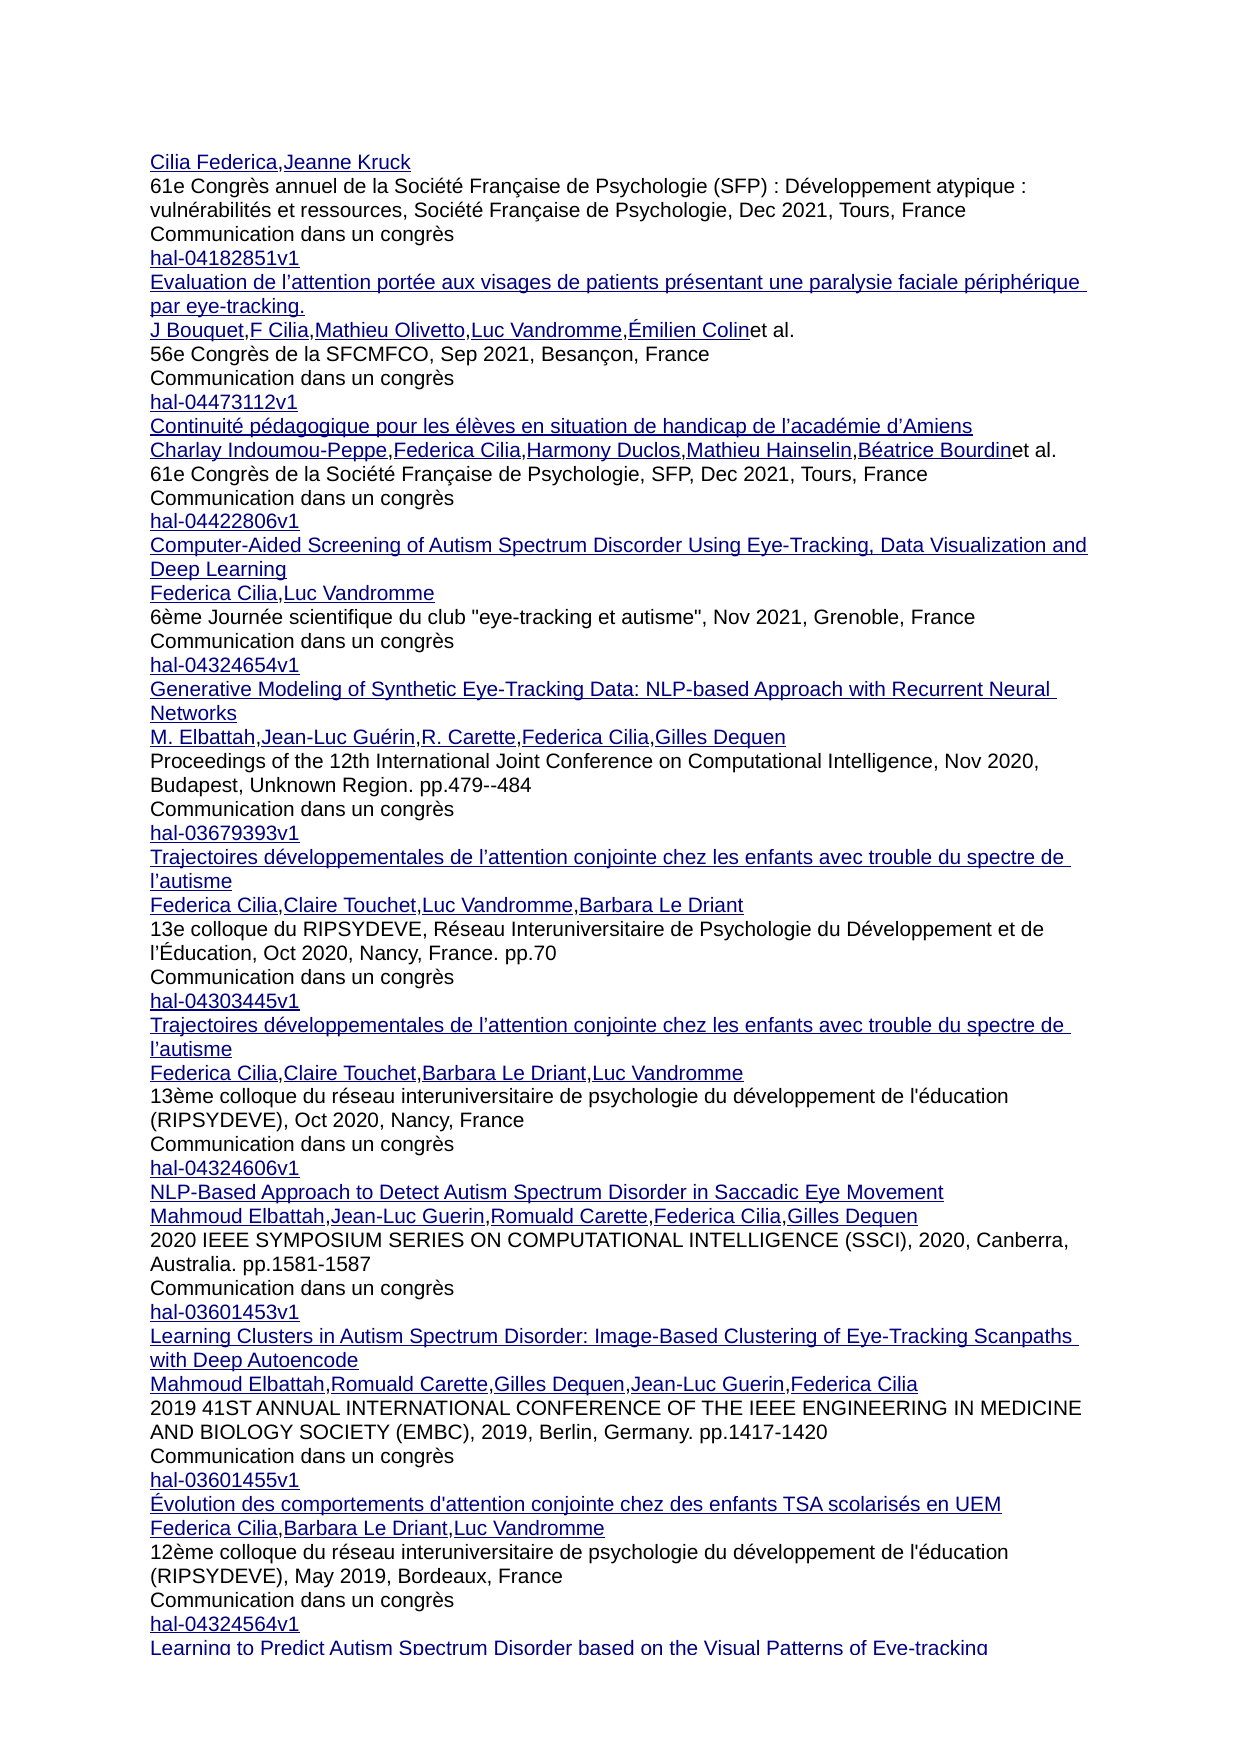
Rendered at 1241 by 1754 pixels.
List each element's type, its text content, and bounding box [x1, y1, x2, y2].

table_cell Computer-Aided Screening of Autism Spectrum Discorder Using Eye-Tracking, Data Visualization and Deep Learning Federica Cilia,Luc Vandromme 6ème Journée scientifique du club "eye-tracking et autisme", Nov 2021, Grenoble, France Communication dans un congrès hal-04324654v1 [150, 533, 1090, 677]
table_cell Generative Modeling of Synthetic Eye-Tracking Data: NLP-based Approach with Recurrent Neural Networks M. Elbattah,Jean-Luc Guérin,R. Carette,Federica Cilia,Gilles Dequen Proceedings of the 12th International Joint Conference on Computational Intelligence, Nov 2020, Budapest, Unknown Region. pp.479--484 Communication dans un congrès hal-03679393v1 [150, 677, 1090, 845]
table_cell Trajectoires développementales de l’attention conjointe chez les enfants avec trouble du spectre de l’autisme Federica Cilia,Claire Touchet,Luc Vandromme,Barbara Le Driant 13e colloque du RIPSYDEVE, Réseau Interuniversitaire de Psychologie du Développement et de l’Éducation, Oct 2020, Nancy, France. pp.70 Communication dans un congrès hal-04303445v1 [150, 845, 1090, 1012]
table_cell NLP-Based Approach to Detect Autism Spectrum Disorder in Saccadic Eye Movement Mahmoud Elbattah,Jean-Luc Guerin,Romuald Carette,Federica Cilia,Gilles Dequen 2020 IEEE SYMPOSIUM SERIES ON COMPUTATIONAL INTELLIGENCE (SSCI), 2020, Canberra, Australia. pp.1581-1587 Communication dans un congrès hal-03601453v1 [150, 1180, 1090, 1324]
table_cell Continuité pédagogique pour les élèves en situation de handicap de l’académie d’Amiens Charlay Indoumou-Peppe,Federica Cilia,Harmony Duclos,Mathieu Hainselin,Béatrice Bourdinet al. 61e Congrès de la Société Française de Psychologie, SFP, Dec 2021, Tours, France Communication dans un congrès hal-04422806v1 [150, 414, 1090, 533]
table_cell Learning Clusters in Autism Spectrum Disorder: Image-Based Clustering of Eye-Tracking Scanpaths with Deep Autoencode Mahmoud Elbattah,Romuald Carette,Gilles Dequen,Jean-Luc Guerin,Federica Cilia 2019 41ST ANNUAL INTERNATIONAL CONFERENCE OF THE IEEE ENGINEERING IN MEDICINE AND BIOLOGY SOCIETY (EMBC), 2019, Berlin, Germany. pp.1417-1420 Communication dans un congrès hal-03601455v1 [150, 1324, 1090, 1492]
table_cell Évolution des comportements d'attention conjointe chez des enfants TSA scolarisés en UEM Federica Cilia,Barbara Le Driant,Luc Vandromme 12ème colloque du réseau interuniversitaire de psychologie du développement de l'éducation (RIPSYDEVE), May 2019, Bordeaux, France Communication dans un congrès hal-04324564v1 [150, 1492, 1090, 1635]
table_cell Evaluation de l’attention portée aux visages de patients présentant une paralysie faciale périphérique par eye-tracking. J Bouquet,F Cilia,Mathieu Olivetto,Luc Vandromme,Émilien Colinet al. 56e Congrès de la SFCMFCO, Sep 2021, Besançon, France Communication dans un congrès hal-04473112v1 [150, 270, 1090, 413]
table_cell Learning to Predict Autism Spectrum Disorder based on the Visual Patterns of Eye-tracking [150, 1635, 1090, 1655]
table_cell Trajectoires développementales de l’attention conjointe chez les enfants avec trouble du spectre de l’autisme Federica Cilia,Claire Touchet,Barbara Le Driant,Luc Vandromme 13ème colloque du réseau interuniversitaire de psychologie du développement de l'éducation (RIPSYDEVE), Oct 2020, Nancy, France Communication dans un congrès hal-04324606v1 [150, 1013, 1090, 1180]
table_cell Cilia Federica,Jeanne Kruck 61e Congrès annuel de la Société Française de Psychologie (SFP) : Développement atypique : vulnérabilités et ressources, Société Française de Psychologie, Dec 2021, Tours, France Communication dans un congrès hal-04182851v1 [150, 150, 1090, 270]
